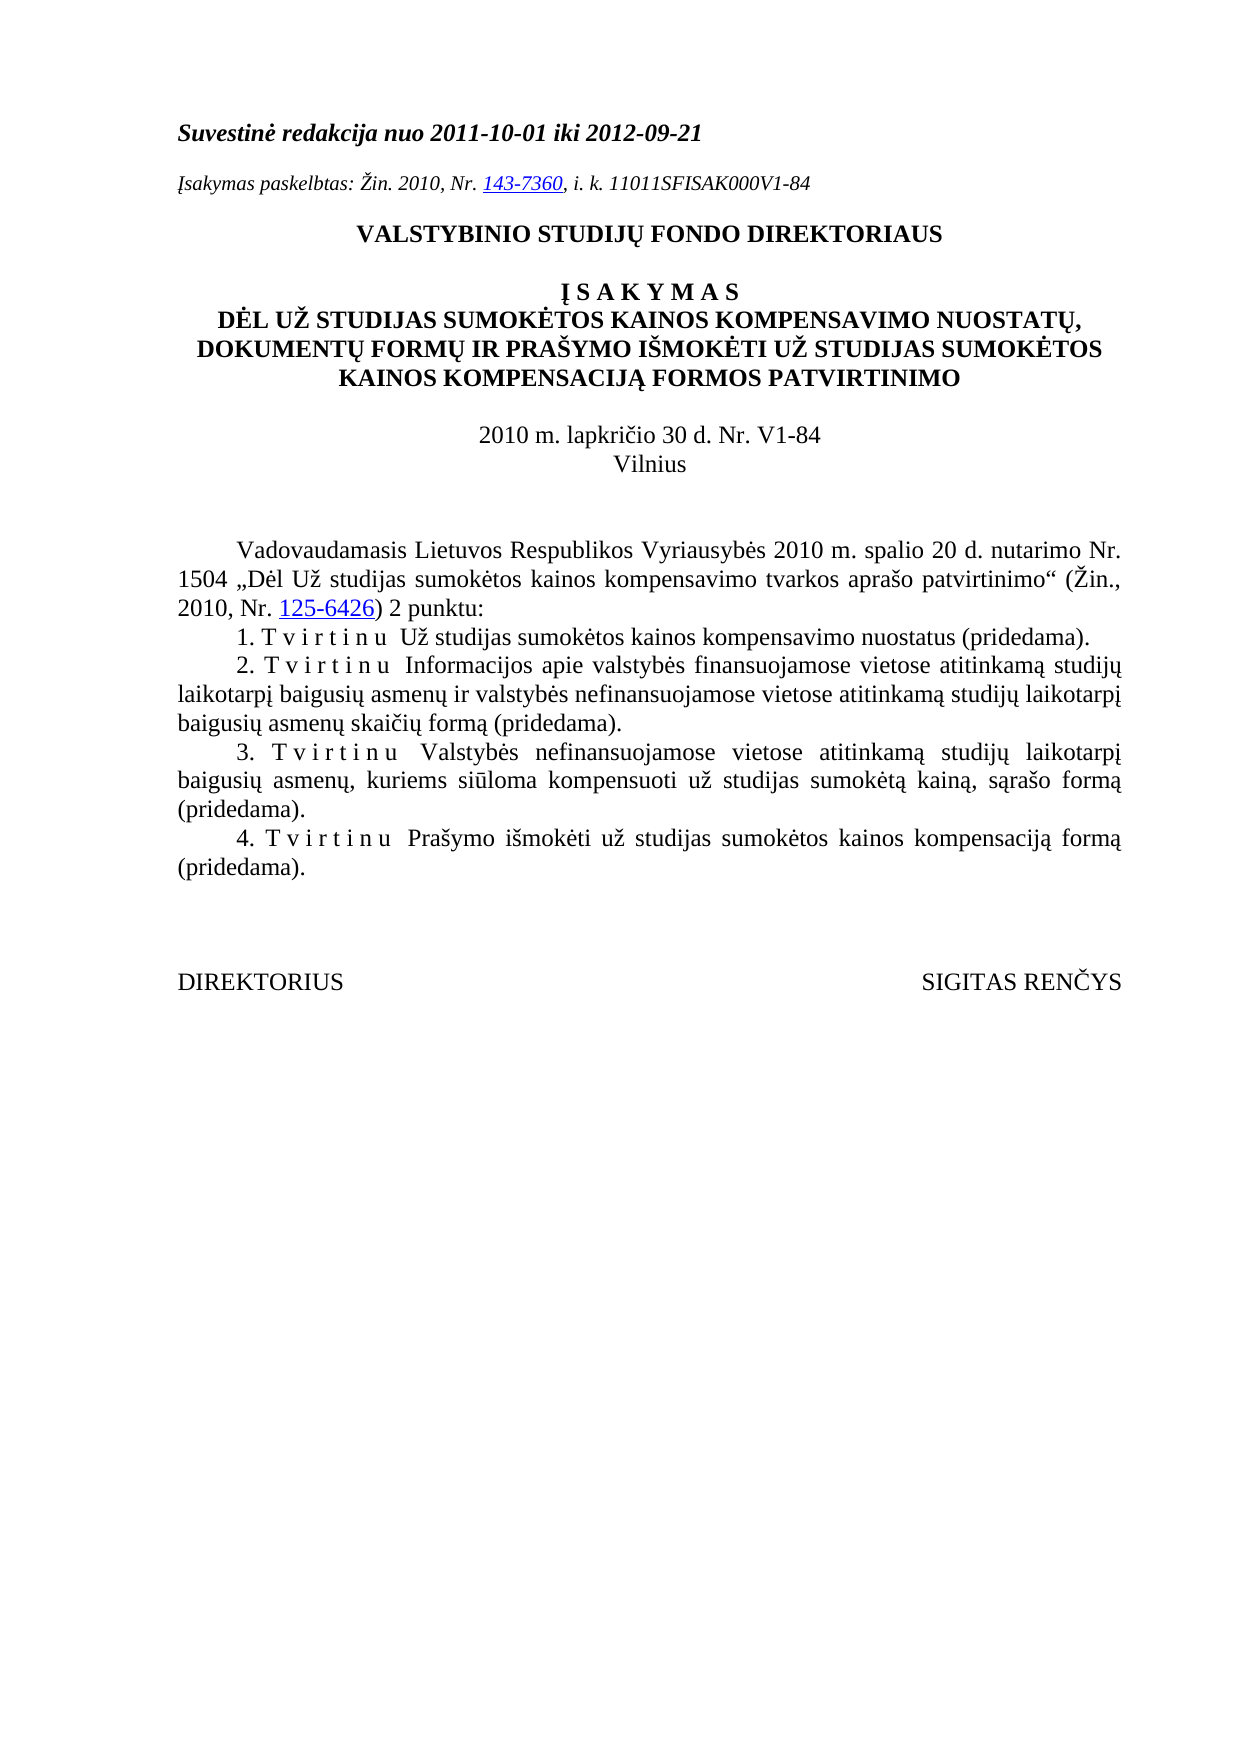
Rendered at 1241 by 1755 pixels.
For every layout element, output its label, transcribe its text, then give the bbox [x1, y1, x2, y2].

text VALSTYBINIO STUDIJŲ FONDO DIREKTORIAUS [177, 219, 1122, 248]
text DĖL UŽ STUDIJAS SUMOKėTOS KAINOS KOMPENSAVIMO NUOSTATų, DOKUMENTų FORMų IR PRAšYMO IšMOKėTI Už STUDIJAS SUMOKėTOS KAINOS KOMPENSACIJą formos PATVIRTINIMO [177, 305, 1122, 392]
text ĮSAKYMAS [177, 277, 1122, 305]
text Suvestinė redakcija nuo 2011-10-01 iki 2012-09-21 [177, 118, 1122, 147]
text 2010 m. lapkričio 30 d. Nr. V1-84 [177, 420, 1122, 449]
text 1. Tvirtinu Už studijas sumokėtos kainos kompensavimo nuostatus (pridedama). [177, 622, 1122, 650]
text 2. Tvirtinu Informacijos apie valstybės finansuojamose vietose atitinkamą studijų laikotarpį baigusių asmenų ir valstybės nefinansuojamose vietose atitinkamą studijų laikotarpį baigusių asmenų skaičių formą (pridedama). [177, 650, 1122, 737]
text Įsakymas paskelbtas: Žin. 2010, Nr. 143-7360, i. k. 11011SFISAK000V1-84 [177, 171, 1122, 195]
text Vadovaudamasis Lietuvos Respublikos Vyriausybės 2010 m. spalio 20 d. nutarimo Nr. 1504 „Dėl Už studijas sumokėtos kainos kompensavimo tvarkos aprašo patvirtinimo“ (Žin., 2010, Nr. 125-6426) 2 punktu: [177, 535, 1122, 622]
text 3. Tvirtinu Valstybės nefinansuojamose vietose atitinkamą studijų laikotarpį baigusių asmenų, kuriems siūloma kompensuoti už studijas sumokėtą kainą, sąrašo formą (pridedama). [177, 737, 1122, 823]
text 4. Tvirtinu Prašymo išmokėti už studijas sumokėtos kainos kompensaciją formą (pridedama). [177, 823, 1122, 880]
text Direktorius Sigitas Renčys [177, 967, 1122, 995]
text Vilnius [177, 449, 1122, 478]
